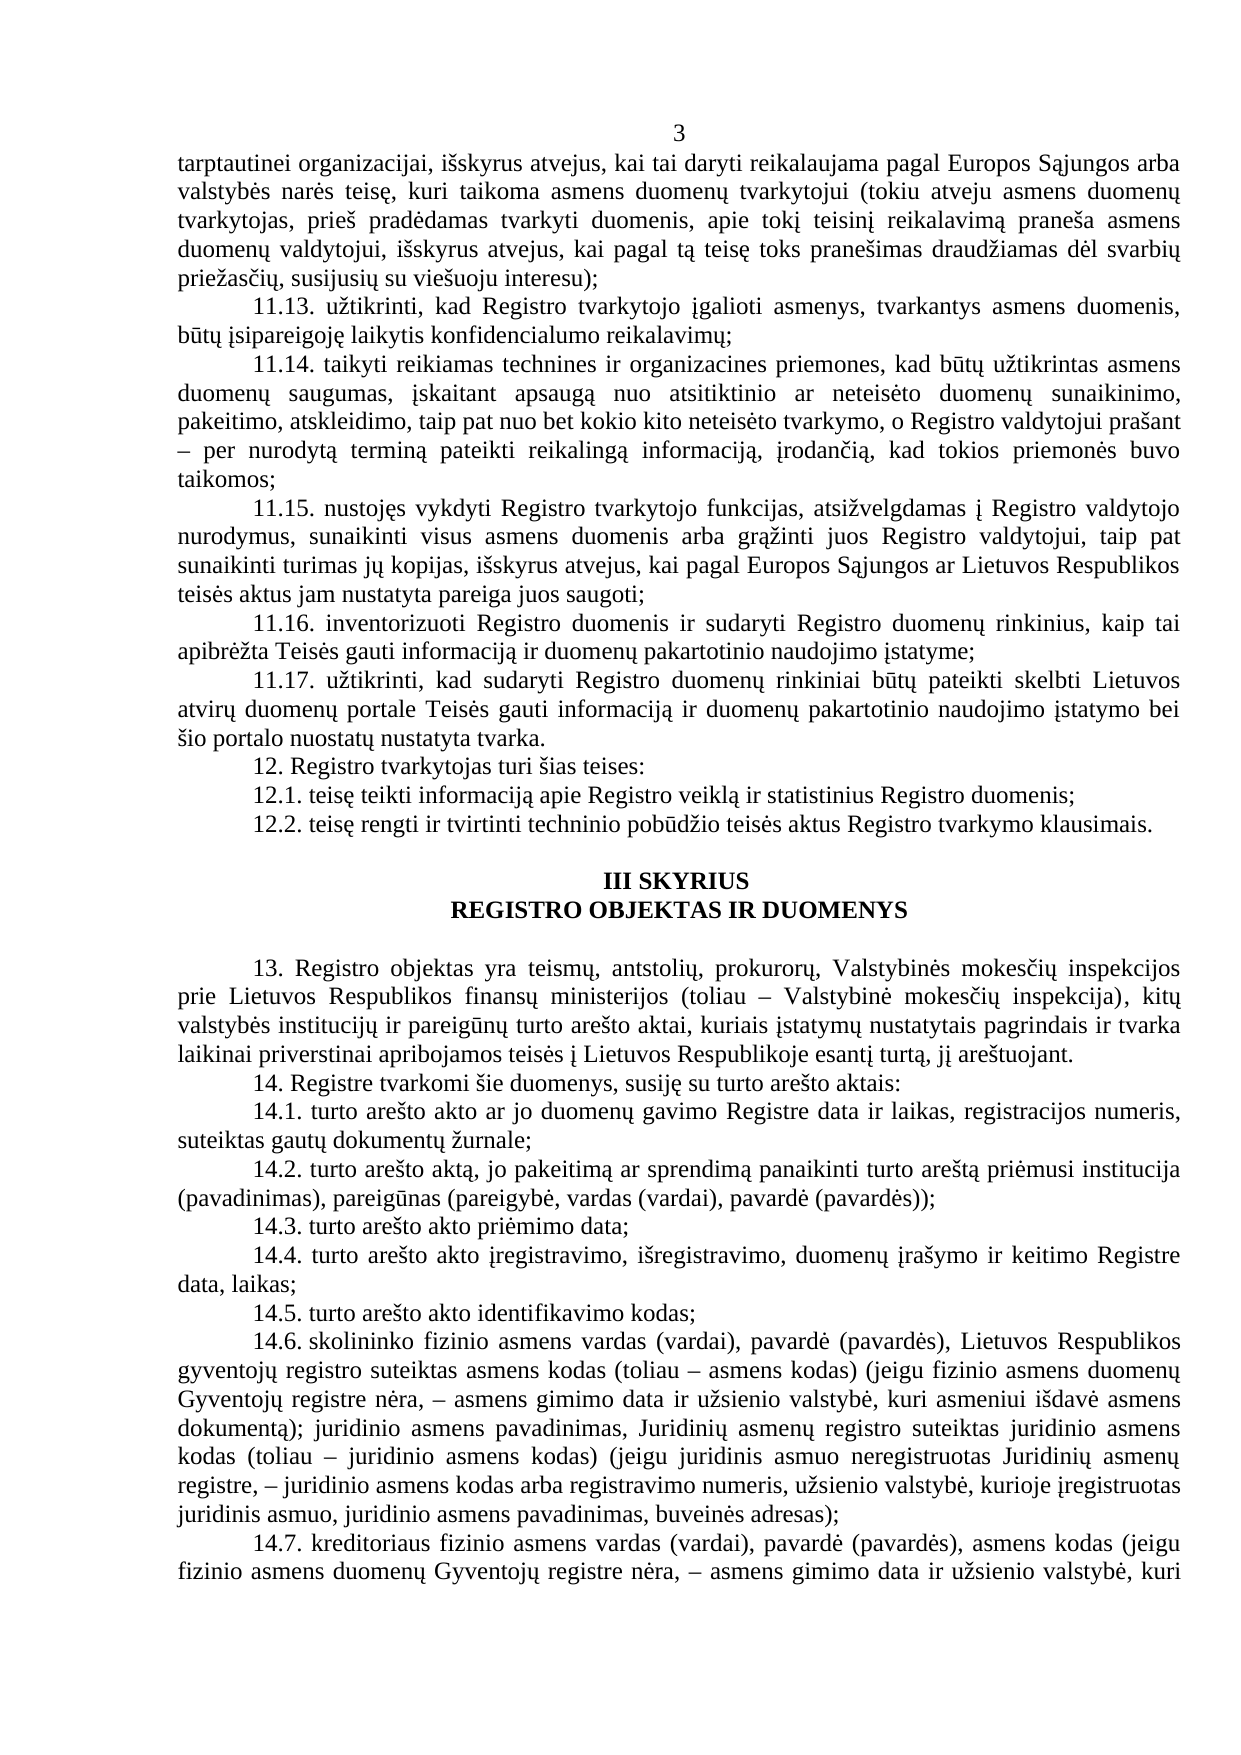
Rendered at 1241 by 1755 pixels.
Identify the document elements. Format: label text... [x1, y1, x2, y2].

text 11.15. nustojęs vykdyti Registro tvarkytojo funkcijas, atsižvelgdamas į Registro valdytojo nurodymus, sunaikinti visus asmens duomenis arba grąžinti juos Registro valdytojui, taip pat sunaikinti turimas jų kopijas, išskyrus atvejus, kai pagal Europos Sąjungos ar Lietuvos Respublikos teisės aktus jam nustatyta pareiga juos saugoti; [177, 493, 1181, 608]
text 14.4. turto arešto akto įregistravimo, išregistravimo, duomenų įrašymo ir keitimo Registre data, laikas; [177, 1240, 1181, 1298]
text 14.6. skolininko fizinio asmens vardas (vardai), pavardė (pavardės), Lietuvos Respublikos gyventojų registro suteiktas asmens kodas (toliau – asmens kodas) (jeigu fizinio asmens duomenų Gyventojų registre nėra, – asmens gimimo data ir užsienio valstybė, kuri asmeniui išdavė asmens dokumentą); juridinio asmens pavadinimas, Juridinių asmenų registro suteiktas juridinio asmens kodas (toliau – juridinio asmens kodas) (jeigu juridinis asmuo neregistruotas Juridinių asmenų registre, – juridinio asmens kodas arba registravimo numeris, užsienio valstybė, kurioje įregistruotas juridinis asmuo, juridinio asmens pavadinimas, buveinės adresas); [177, 1326, 1181, 1528]
text 14. Registre tvarkomi šie duomenys, susiję su turto arešto aktais: [177, 1068, 1181, 1096]
text 13. Registro objektas yra teismų, antstolių, prokurorų, Valstybinės mokesčių inspekcijos prie Lietuvos Respublikos finansų ministerijos (toliau – Valstybinė mokesčių inspekcija), kitų valstybės institucijų ir pareigūnų turto arešto aktai, kuriais įstatymų nustatytais pagrindais ir tvarka laikinai priverstinai apribojamos teisės į Lietuvos Respublikoje esantį turtą, jį areštuojant. [177, 953, 1181, 1068]
text 14.3. turto arešto akto priėmimo data; [177, 1211, 1181, 1240]
text REGISTRO OBJEKTAS IR DUOMENYS [177, 895, 1181, 924]
text 14.7. kreditoriaus fizinio asmens vardas (vardai), pavardė (pavardės), asmens kodas (jeigu fizinio asmens duomenų Gyventojų registre nėra, – asmens gimimo data ir užsienio valstybė, kuri [177, 1528, 1181, 1585]
text tarptautinei organizacijai, išskyrus atvejus, kai tai daryti reikalaujama pagal Europos Sąjungos arba valstybės narės teisę, kuri taikoma asmens duomenų tvarkytojui (tokiu atveju asmens duomenų tvarkytojas, prieš pradėdamas tvarkyti duomenis, apie tokį teisinį reikalavimą praneša asmens duomenų valdytojui, išskyrus atvejus, kai pagal tą teisę toks pranešimas draudžiamas dėl svarbių priežasčių, susijusių su viešuoju interesu); [177, 148, 1181, 291]
text 11.14. taikyti reikiamas technines ir organizacines priemones, kad būtų užtikrintas asmens duomenų saugumas, įskaitant apsaugą nuo atsitiktinio ar neteisėto duomenų sunaikinimo, pakeitimo, atskleidimo, taip pat nuo bet kokio kito neteisėto tvarkymo, o Registro valdytojui prašant – per nurodytą terminą pateikti reikalingą informaciją, įrodančią, kad tokios priemonės buvo taikomos; [177, 349, 1181, 493]
text 12. Registro tvarkytojas turi šias teises: [177, 751, 1181, 780]
text 11.16. inventorizuoti Registro duomenis ir sudaryti Registro duomenų rinkinius, kaip tai apibrėžta Teisės gauti informaciją ir duomenų pakartotinio naudojimo įstatyme; [177, 608, 1181, 665]
text 12.2. teisę rengti ir tvirtinti techninio pobūdžio teisės aktus Registro tvarkymo klausimais. [177, 809, 1181, 838]
text 11.17. užtikrinti, kad sudaryti Registro duomenų rinkiniai būtų pateikti skelbti Lietuvos atvirų duomenų portale Teisės gauti informaciją ir duomenų pakartotinio naudojimo įstatymo bei šio portalo nuostatų nustatyta tvarka. [177, 665, 1181, 751]
text III SKYRIUS [177, 866, 1181, 895]
text 12.1. teisę teikti informaciją apie Registro veiklą ir statistinius Registro duomenis; [177, 780, 1181, 809]
text 14.5. turto arešto akto identifikavimo kodas; [177, 1298, 1181, 1326]
text 14.2. turto arešto aktą, jo pakeitimą ar sprendimą panaikinti turto areštą priėmusi institucija (pavadinimas), pareigūnas (pareigybė, vardas (vardai), pavardė (pavardės)); [177, 1154, 1181, 1211]
text 14.1. turto arešto akto ar jo duomenų gavimo Registre data ir laikas, registracijos numeris, suteiktas gautų dokumentų žurnale; [177, 1096, 1181, 1154]
text 11.13. užtikrinti, kad Registro tvarkytojo įgalioti asmenys, tvarkantys asmens duomenis, būtų įsipareigoję laikytis konfidencialumo reikalavimų; [177, 291, 1181, 349]
